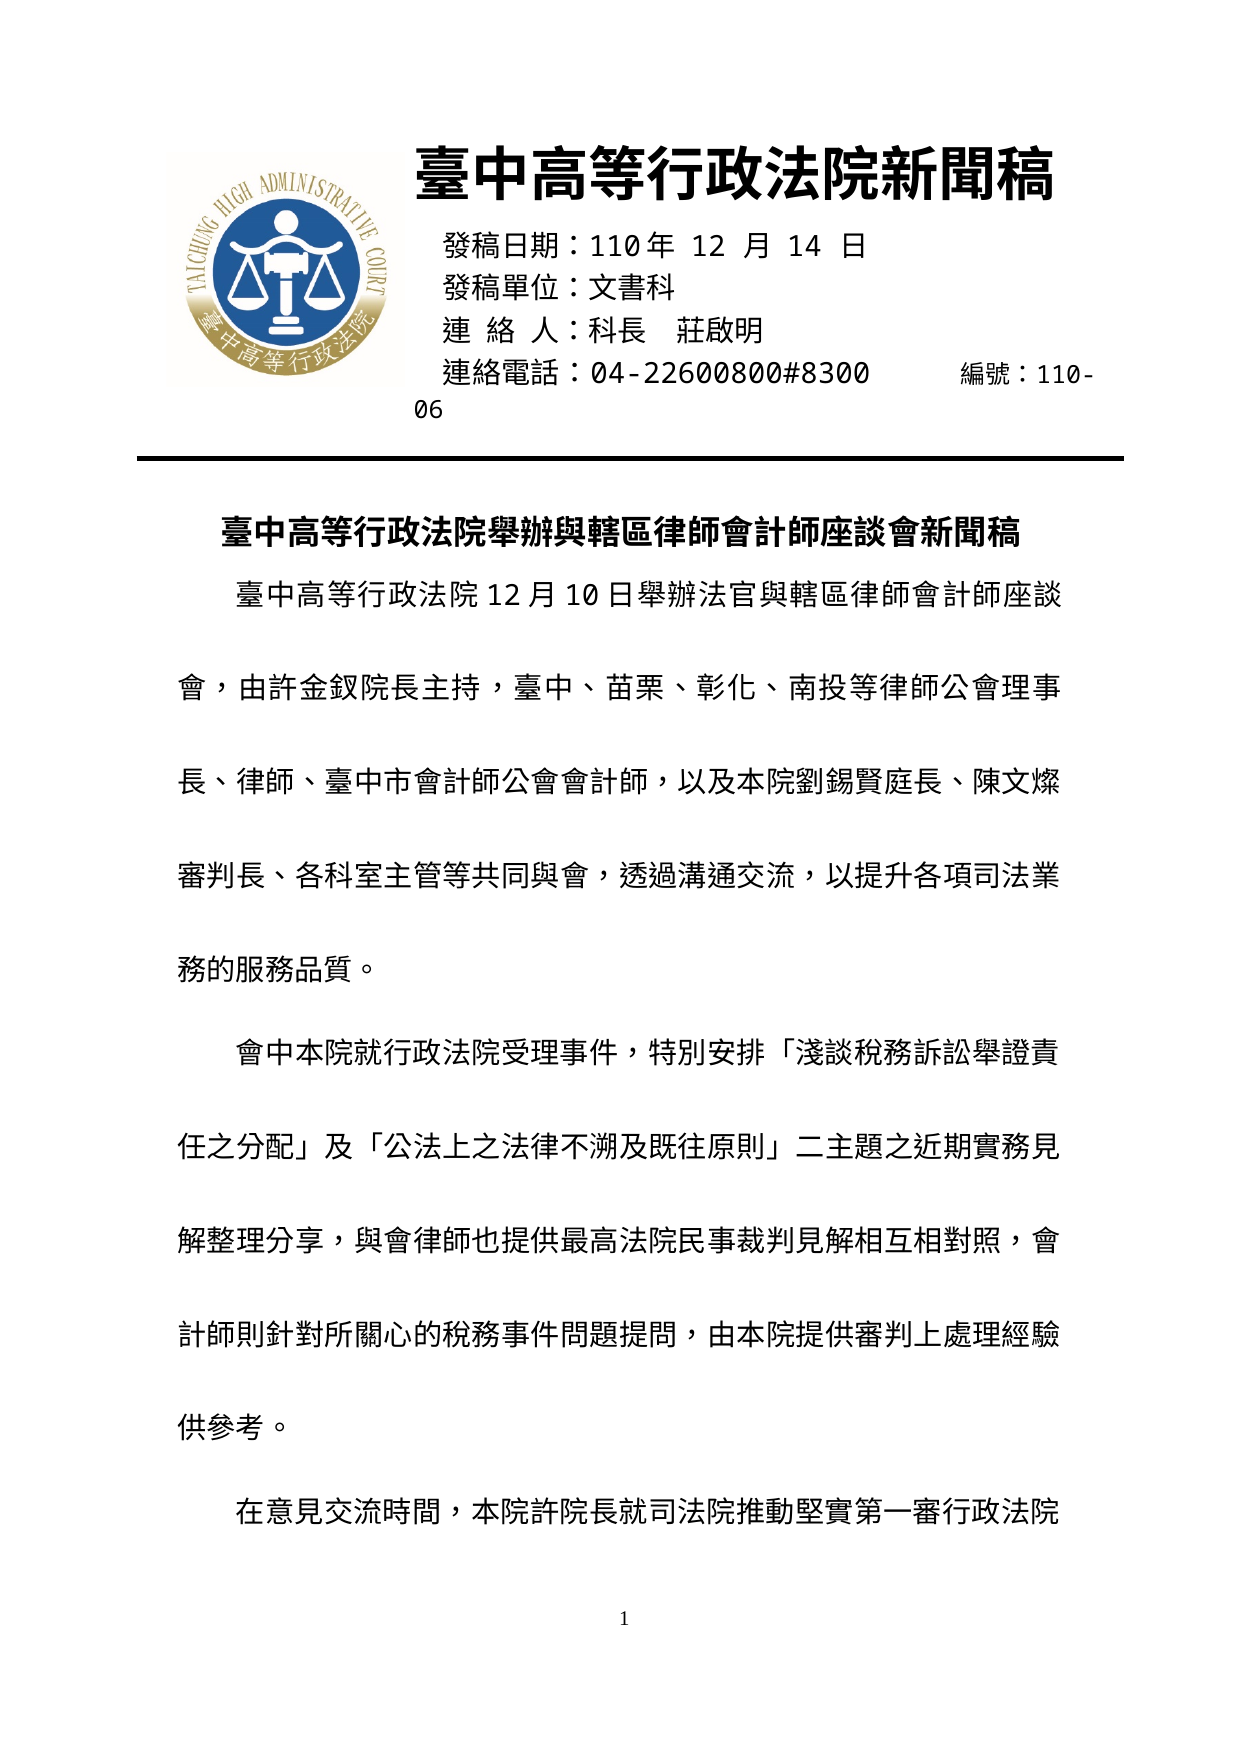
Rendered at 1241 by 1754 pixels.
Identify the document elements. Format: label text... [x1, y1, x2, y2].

text 臺中高等行政法院舉辦與轄區律師會計師座談會新聞稿 [177, 488, 1063, 551]
table_header 臺中高等行政法院新聞稿 發稿日期：110年 12 月 14 日 發稿單位：文書科 連 絡 人：科長 莊啟明 連絡電話：04-22600800#8300 編號：110-06 [410, 98, 1099, 426]
text 在意見交流時間，本院許院長就司法院推動堅實第一審行政法院 [177, 1468, 1063, 1531]
text 會中本院就行政法院受理事件，特別安排「淺談稅務訴訟舉證責任之分配」及「公法上之法律不溯及既往原則」二主題之近期實務見解整理分享，與會律師也提供最高法院民事裁判見解相互相對照，會計師則針對所關心的稅務事件問題提問，由本院提供審判上處理經驗供參考。 [177, 1009, 1063, 1447]
text 臺中高等行政法院12月10日舉辦法官與轄區律師會計師座談會，由許金釵院長主持，臺中、苗栗、彰化、南投等律師公會理事長、律師、臺中市會計師公會會計師，以及本院劉錫賢庭長、陳文燦審判長、各科室主管等共同與會，透過溝通交流，以提升各項司法業務的服務品質。 [177, 551, 1063, 988]
table_header [161, 98, 410, 426]
